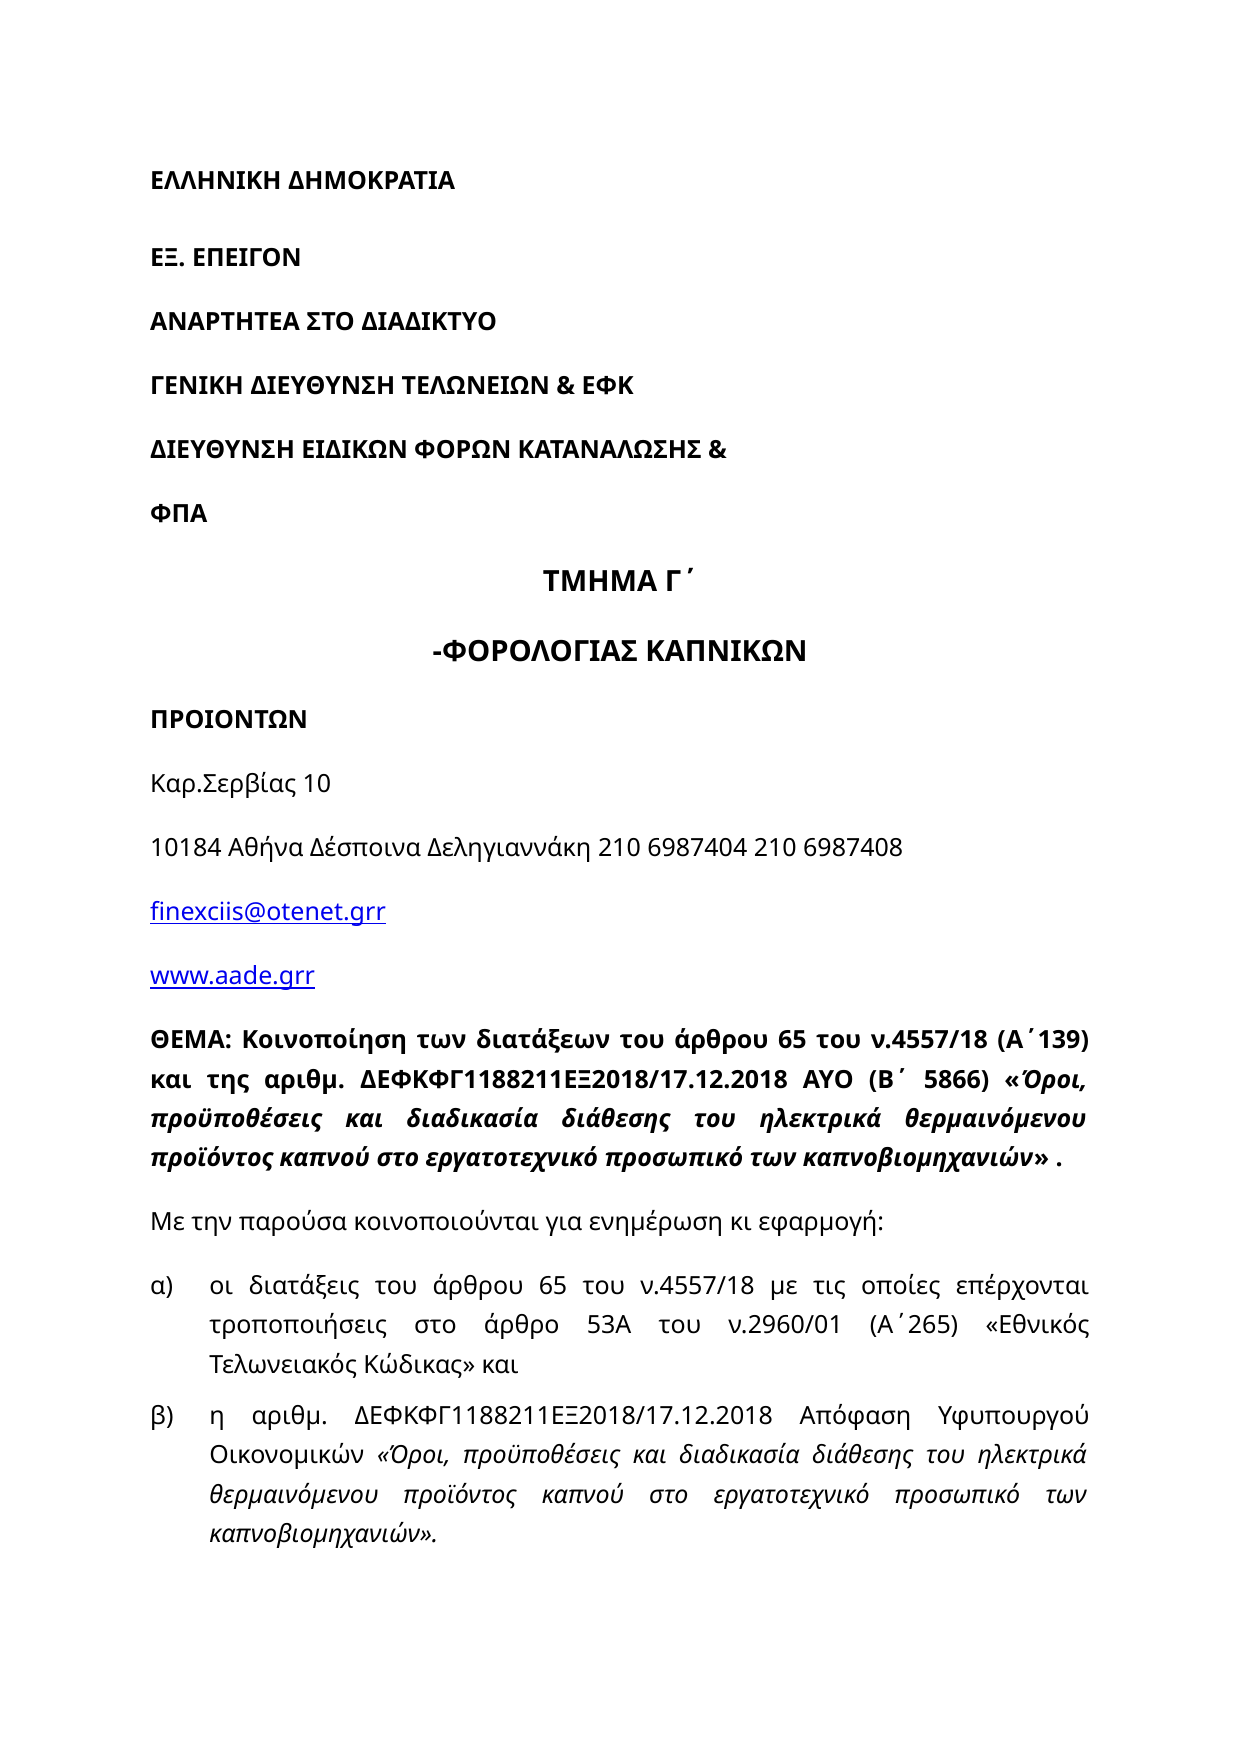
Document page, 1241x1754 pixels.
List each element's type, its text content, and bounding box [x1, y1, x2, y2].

text ΑΝΑΡΤΗΤΕΑ ΣΤΟ ΔΙΑΔΙΚΤΥΟ [150, 303, 1090, 337]
text 10184 Αθήνα Δέσποινα Δεληγιαννάκη 210 6987404 210 6987408 [150, 829, 1090, 864]
text finexciis@otenet.grr [150, 894, 1090, 928]
text ΔΙΕΥΘΥΝΣΗ ΕΙΔΙΚΩΝ ΦΟΡΩΝ ΚΑΤΑΝΑΛΩΣΗΣ & [150, 432, 1090, 466]
text ΦΠΑ [150, 496, 1090, 530]
text ΕΞ. ΕΠΕΙΓΟΝ [150, 239, 1090, 273]
list α) οι διατάξεις του άρθρου 65 του ν.4557/18 με τις οποίες επέρχονται τροποποιήσεις στο άρθρο 53Α του ν.2960/01 (Α΄265) «Εθνικός Τελωνειακός Κώδικας» και [150, 1268, 1090, 1380]
subtitle -ΦΟΡΟΛΟΓΙΑΣ ΚΑΠΝΙΚΩΝ [150, 631, 1090, 670]
list β) η αριθμ. ΔΕΦΚΦΓ1188211ΕΞ2018/17.12.2018 Απόφαση Υφυπουργού Οικονομικών «Όροι, προϋποθέσεις και διαδικασία διάθεσης του ηλεκτρικά θερμαινόμενου προϊόντος καπνού στο εργατοτεχνικό προσωπικό των καπνοβιομηχανιών». [150, 1398, 1090, 1549]
title ΕΛΛΗΝΙΚΗ ΔΗΜΟΚΡΑΤΙΑ [150, 162, 1090, 197]
text ΘΕΜΑ: Κοινοποίηση των διατάξεων του άρθρου 65 του ν.4557/18 (Α΄139) και της αριθμ. ΔΕΦΚΦΓ1188211ΕΞ2018/17.12.2018 ΑΥΟ (Β΄ 5866) «Όροι, προϋποθέσεις και διαδικασία διάθεσης του ηλεκτρικά θερμαινόμενου προϊόντος καπνού στο εργατοτεχνικό προσωπικό των καπνοβιομηχανιών» . [150, 1022, 1090, 1174]
subtitle ΤΜΗΜΑ Γ΄ [150, 560, 1090, 600]
text ΓΕΝΙΚΗ ΔΙΕΥΘΥΝΣΗ ΤΕΛΩΝΕΙΩΝ & ΕΦΚ [150, 367, 1090, 402]
text Καρ.Σερβίας 10 [150, 765, 1090, 799]
text www.aade.grr [150, 958, 1090, 992]
text ΠΡΟΙΟΝΤΩΝ [150, 701, 1090, 735]
text Με την παρούσα κοινοποιούνται για ενημέρωση κι εφαρμογή: [150, 1204, 1090, 1238]
